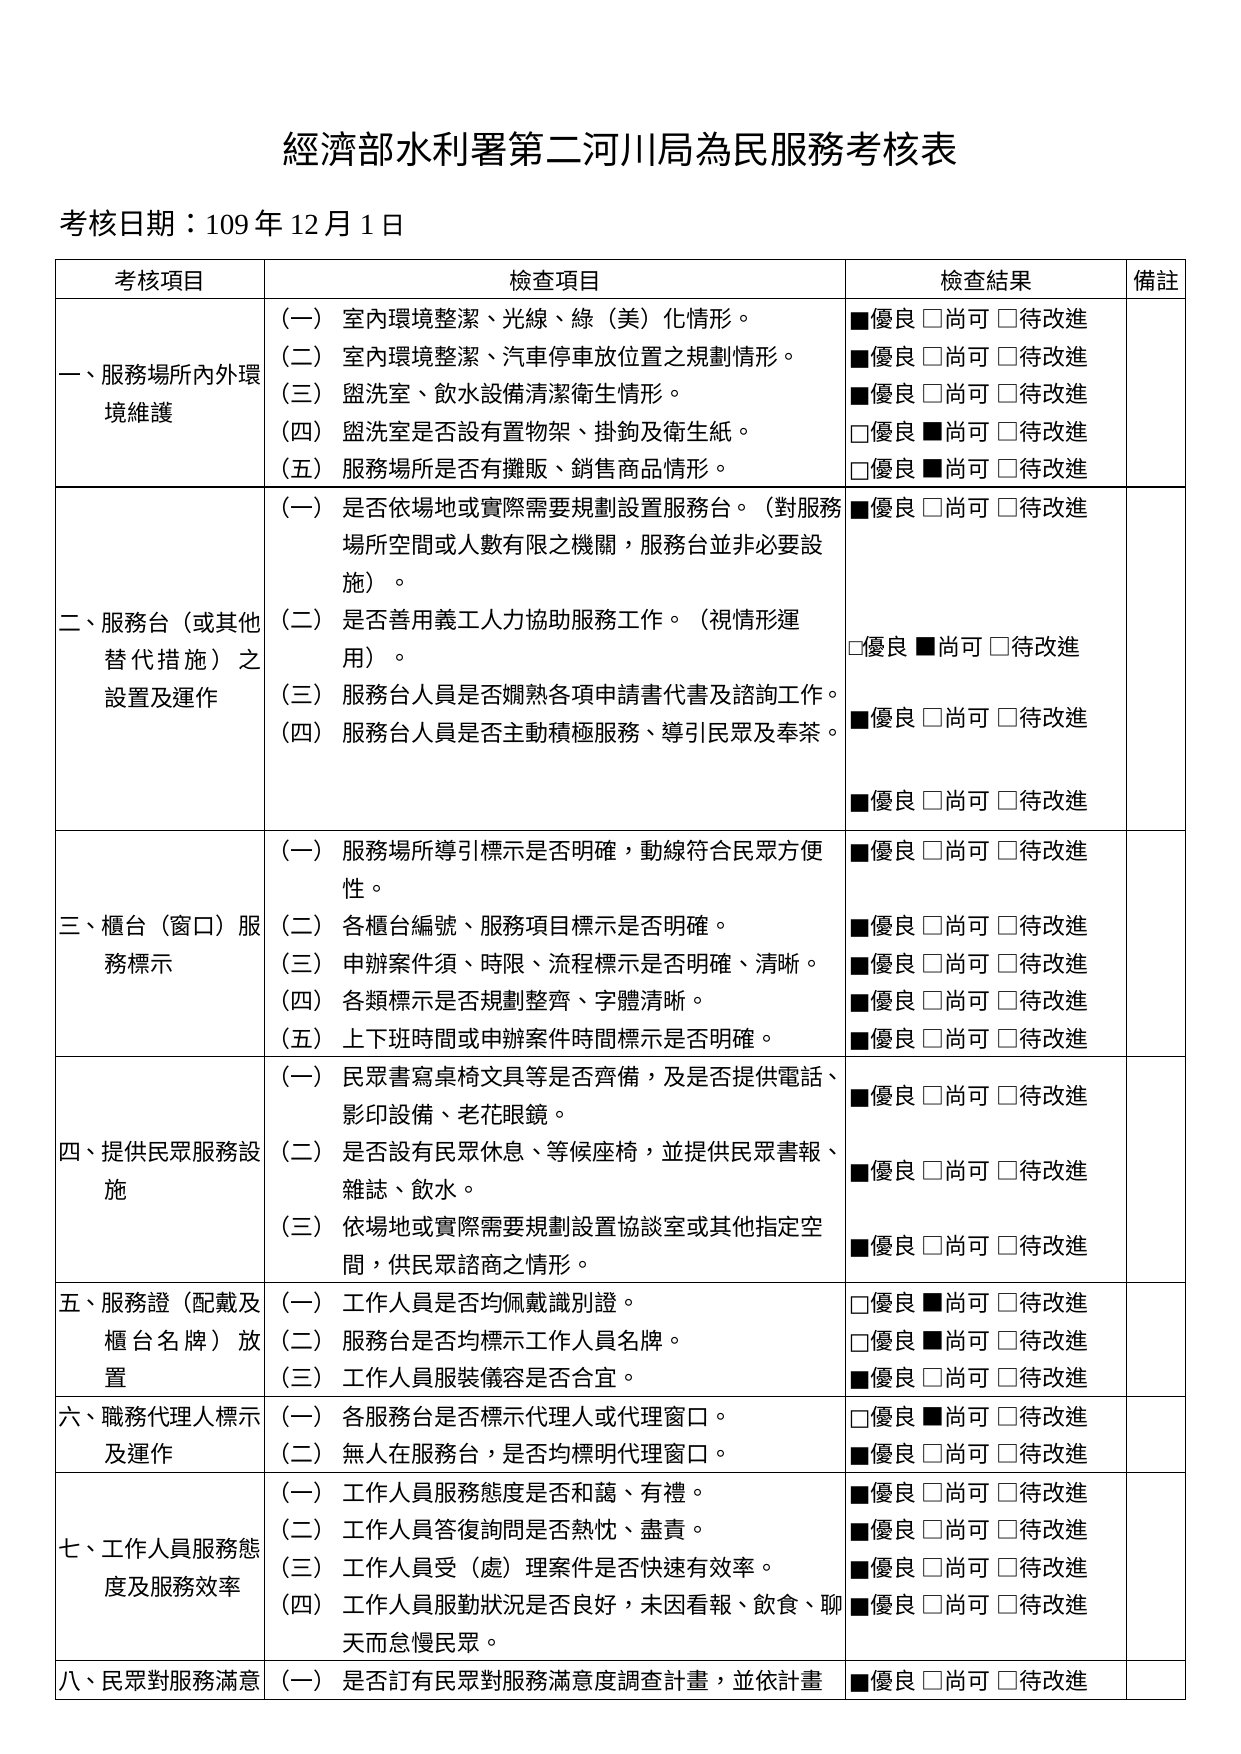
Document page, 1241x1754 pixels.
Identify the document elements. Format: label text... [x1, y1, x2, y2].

table_cell [1127, 299, 1185, 486]
table_cell 服務場所導引標示是否明確，動線符合民眾方便性。 各櫃台編號、服務項目標示是否明確。 申辦案件須、時限、流程標示是否明確、清晰。 各類標示是否規劃整齊、字體清晰。 上下班時間或申辦案件時間標示是否明確。 [265, 831, 845, 1056]
table_cell ■優良 □尚可 □待改進 ■優良 □尚可 □待改進 ■優良 □尚可 □待改進 □優良 ■尚可 □待改進 □優良 ■尚可 □待改進 [846, 299, 1126, 486]
table_cell 五、服務證（配戴及櫃台名牌）放置 [56, 1283, 264, 1396]
table_cell [1127, 1057, 1185, 1282]
table_header 檢查項目 [265, 260, 845, 298]
table_cell [1127, 488, 1185, 830]
table_header 考核項目 [56, 260, 264, 298]
table_header 檢查結果 [846, 260, 1126, 298]
table_cell 八、民眾對服務滿意 [56, 1661, 264, 1699]
table_cell [1127, 831, 1185, 1056]
table_cell □優良 ■尚可 □待改進 ■優良 □尚可 □待改進 [846, 1397, 1126, 1472]
table_header 備註 [1127, 260, 1185, 298]
table_cell 各服務台是否標示代理人或代理窗口。 無人在服務台，是否均標明代理窗口。 [265, 1397, 845, 1472]
text 經濟部水利署第二河川局為民服務考核表 [59, 109, 1181, 184]
text 考核日期：109年12月1日 [59, 184, 1181, 259]
table_cell 是否依場地或實際需要規劃設置服務台。（對服務場所空間或人數有限之機關，服務台並非必要設施）。 是否善用義工人力協助服務工作。（視情形運用）。 服務台人員是否嫺熟各項申請書代書及諮詢工作。 服務台人員是否主動積極服務、導引民眾及奉茶。 [265, 488, 845, 830]
table_cell 民眾書寫桌椅文具等是否齊備，及是否提供電話、影印設備、老花眼鏡。 是否設有民眾休息、等候座椅，並提供民眾書報、雜誌、飲水。 依場地或實際需要規劃設置協談室或其他指定空間，供民眾諮商之情形。 [265, 1057, 845, 1282]
table_cell ■優良 □尚可 □待改進 [846, 1661, 1126, 1699]
table_cell 六、職務代理人標示及運作 [56, 1397, 264, 1472]
table_cell [1127, 1473, 1185, 1660]
table_cell 四、提供民眾服務設施 [56, 1057, 264, 1282]
table_cell 三、櫃台（窗口）服務標示 [56, 831, 264, 1056]
table_cell [1127, 1661, 1185, 1699]
table_cell 二、服務台（或其他替代措施）之設置及運作 [56, 488, 264, 830]
table_cell 七、工作人員服務態度及服務效率 [56, 1473, 264, 1660]
table_cell ■優良 □尚可 □待改進 ■優良 □尚可 □待改進 ■優良 □尚可 □待改進 ■優良 □尚可 □待改進 ■優良 □尚可 □待改進 [846, 831, 1126, 1056]
table_cell 工作人員是否均佩戴識別證。 服務台是否均標示工作人員名牌。 工作人員服裝儀容是否合宜。 [265, 1283, 845, 1396]
table_cell 室內環境整潔、光線、綠（美）化情形。 室內環境整潔、汽車停車放位置之規劃情形。 盥洗室、飲水設備清潔衛生情形。 盥洗室是否設有置物架、掛鉤及衛生紙。 服務場所是否有攤販、銷售商品情形。 [265, 299, 845, 486]
table_cell 一、服務場所內外環境維護 [56, 299, 264, 486]
table_cell □優良 ■尚可 □待改進 □優良 ■尚可 □待改進 ■優良 □尚可 □待改進 [846, 1283, 1126, 1396]
table_cell [1127, 1397, 1185, 1472]
table_cell ■優良 □尚可 □待改進 □優良 ■尚可 □待改進 ■優良 □尚可 □待改進 ■優良 □尚可 □待改進 [846, 488, 1126, 830]
table_cell ■優良 □尚可 □待改進 ■優良 □尚可 □待改進 ■優良 □尚可 □待改進 ■優良 □尚可 □待改進 [846, 1473, 1126, 1660]
table_cell [1127, 1283, 1185, 1396]
table_cell 是否訂有民眾對服務滿意度調查計畫，並依計畫執行民意調查。 民眾滿意度調查結果是否定期公布於服務場所使民眾及服務同仁知悉。 民眾反映不佳之服務項目是否有具體改善措施。 [265, 1661, 845, 1699]
table_cell 工作人員服務態度是否和藹、有禮。 工作人員答復詢問是否熱忱、盡責。 工作人員受（處）理案件是否快速有效率。 工作人員服勤狀況是否良好，未因看報、飲食、聊天而怠慢民眾。 [265, 1473, 845, 1660]
table_cell ■優良 □尚可 □待改進 ■優良 □尚可 □待改進 ■優良 □尚可 □待改進 [846, 1057, 1126, 1282]
